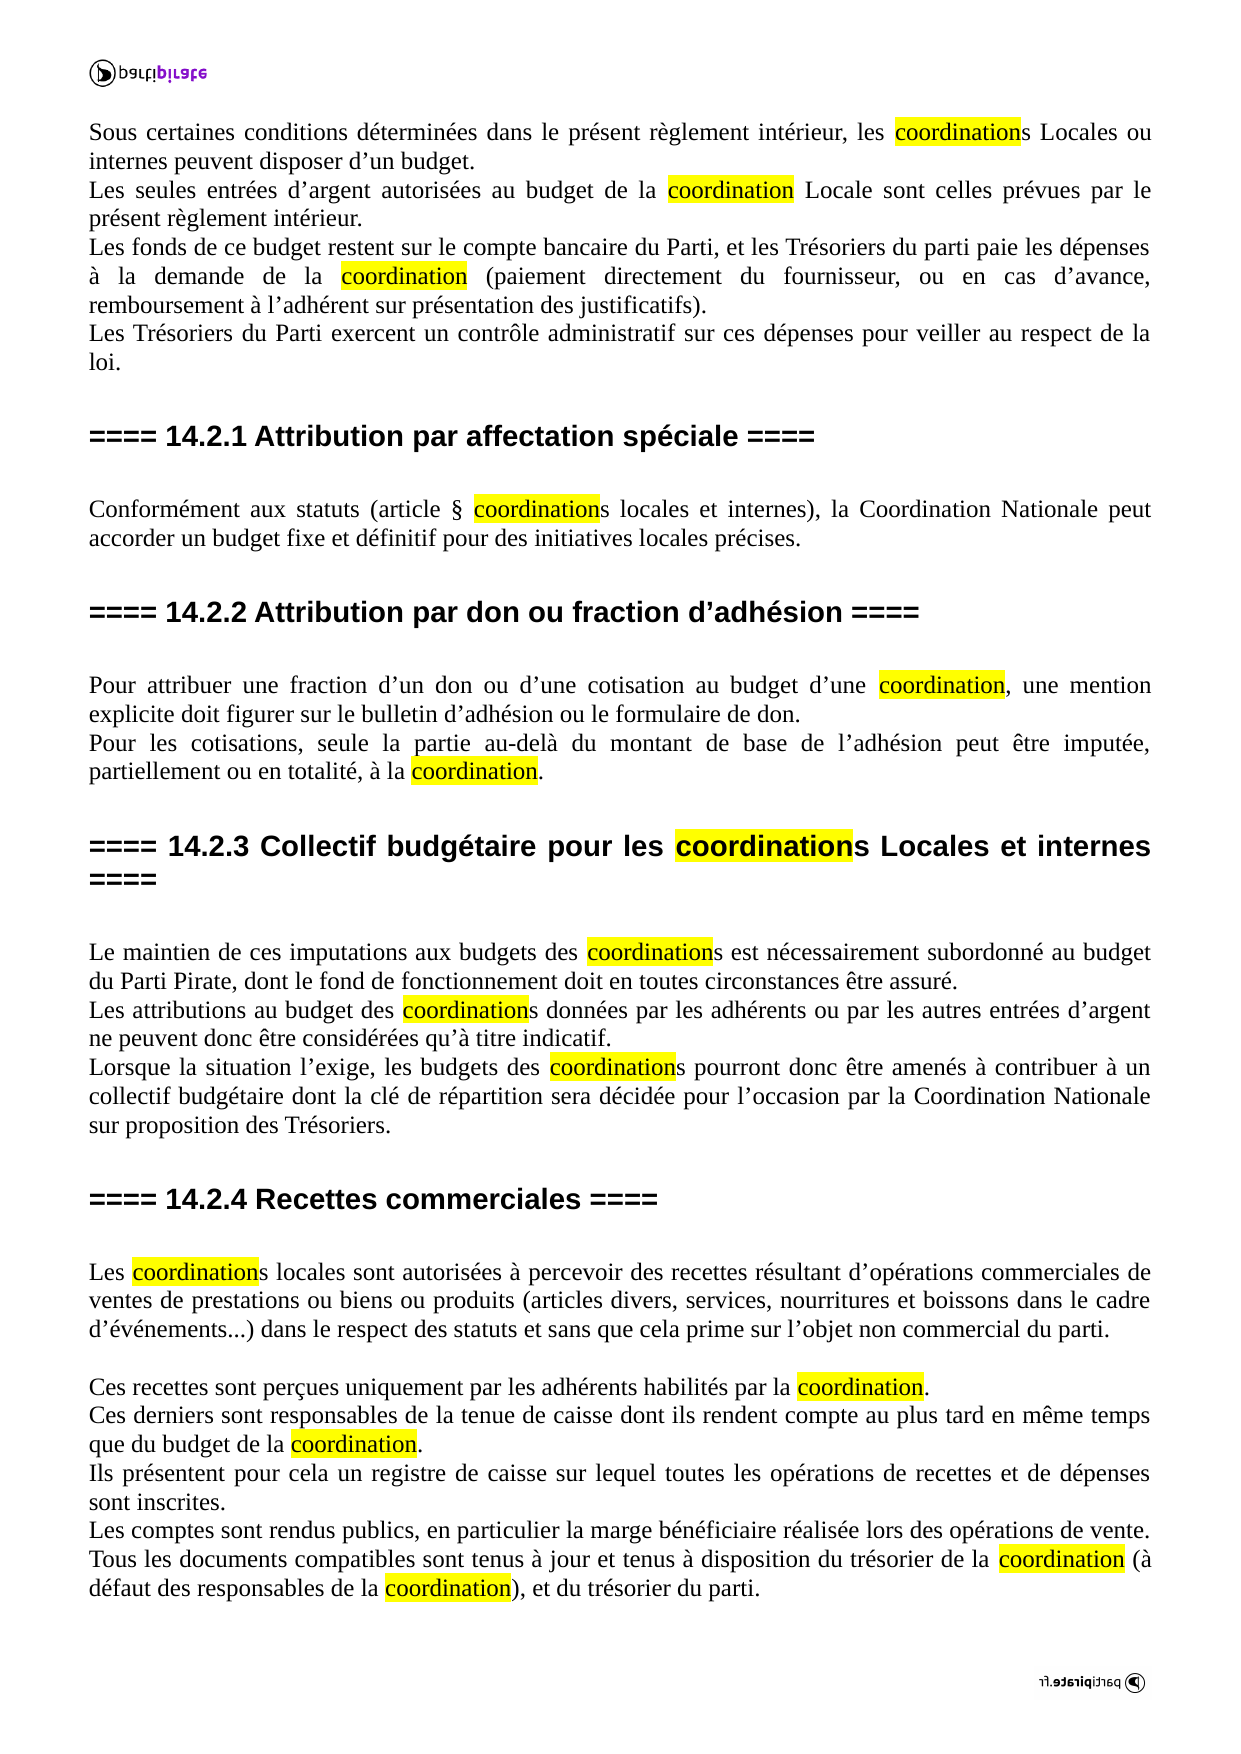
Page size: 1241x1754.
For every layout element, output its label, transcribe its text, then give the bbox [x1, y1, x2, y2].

text Pour les cotisations, seule la partie au-delà du montant de base de l’adhésion peut être imputée, partiellement ou en totalité, à la coordination. [88, 728, 1152, 785]
subtitle ==== 14.2.3 Collectif budgétaire pour les coordinations Locales et internes ==== [88, 828, 1152, 896]
picture [88, 59, 207, 88]
text Ils présentent pour cela un registre de caisse sur lequel toutes les opérations de recettes et de dépenses sont inscrites. [88, 1458, 1152, 1516]
text Pour attribuer une fraction d’un don ou d’une cotisation au budget d’une coordination, une mention explicite doit figurer sur le bulletin d’adhésion ou le formulaire de don. [88, 670, 1152, 728]
text Les comptes sont rendus publics, en particulier la marge bénéficiaire réalisée lors des opérations de vente. Tous les documents compatibles sont tenus à jour et tenus à disposition du trésorier de la coordination (à défaut des responsables de la coordination), et du trésorier du parti. [88, 1516, 1152, 1602]
subtitle ==== 14.2.4 Recettes commerciales ==== [88, 1182, 1152, 1216]
picture [1033, 1666, 1152, 1700]
text Les Trésoriers du Parti exercent un contrôle administratif sur ces dépenses pour veiller au respect de la loi. [88, 318, 1152, 376]
subtitle ==== 14.2.1 Attribution par affectation spéciale ==== [88, 419, 1152, 453]
text Le maintien de ces imputations aux budgets des coordinations est nécessairement subordonné au budget du Parti Pirate, dont le fond de fonctionnement doit en toutes circonstances être assuré. [88, 937, 1152, 995]
text Conformément aux statuts (article § coordinations locales et internes), la Coordination Nationale peut accorder un budget fixe et définitif pour des initiatives locales précises. [88, 494, 1152, 552]
text Les coordinations locales sont autorisées à percevoir des recettes résultant d’opérations commerciales de ventes de prestations ou biens ou produits (articles divers, services, nourritures et boissons dans le cadre d’événements...) dans le respect des statuts et sans que cela prime sur l’objet non commercial du parti. [88, 1257, 1152, 1343]
text Sous certaines conditions déterminées dans le présent règlement intérieur, les coordinations Locales ou internes peuvent disposer d’un budget. [88, 117, 1152, 175]
text Ces recettes sont perçues uniquement par les adhérents habilités par la coordination. [88, 1372, 1152, 1401]
subtitle ==== 14.2.2 Attribution par don ou fraction d’adhésion ==== [88, 595, 1152, 629]
text Les fonds de ce budget restent sur le compte bancaire du Parti, et les Trésoriers du parti paie les dépenses à la demande de la coordination (paiement directement du fournisseur, ou en cas d’avance, remboursement à l’adhérent sur présentation des justificatifs). [88, 232, 1152, 318]
text Lorsque la situation l’exige, les budgets des coordinations pourront donc être amenés à contribuer à un collectif budgétaire dont la clé de répartition sera décidée pour l’occasion par la Coordination Nationale sur proposition des Trésoriers. [88, 1052, 1152, 1138]
text Les seules entrées d’argent autorisées au budget de la coordination Locale sont celles prévues par le présent règlement intérieur. [88, 175, 1152, 232]
text Les attributions au budget des coordinations données par les adhérents ou par les autres entrées d’argent ne peuvent donc être considérées qu’à titre indicatif. [88, 995, 1152, 1052]
text Ces derniers sont responsables de la tenue de caisse dont ils rendent compte au plus tard en même temps que du budget de la coordination. [88, 1401, 1152, 1458]
